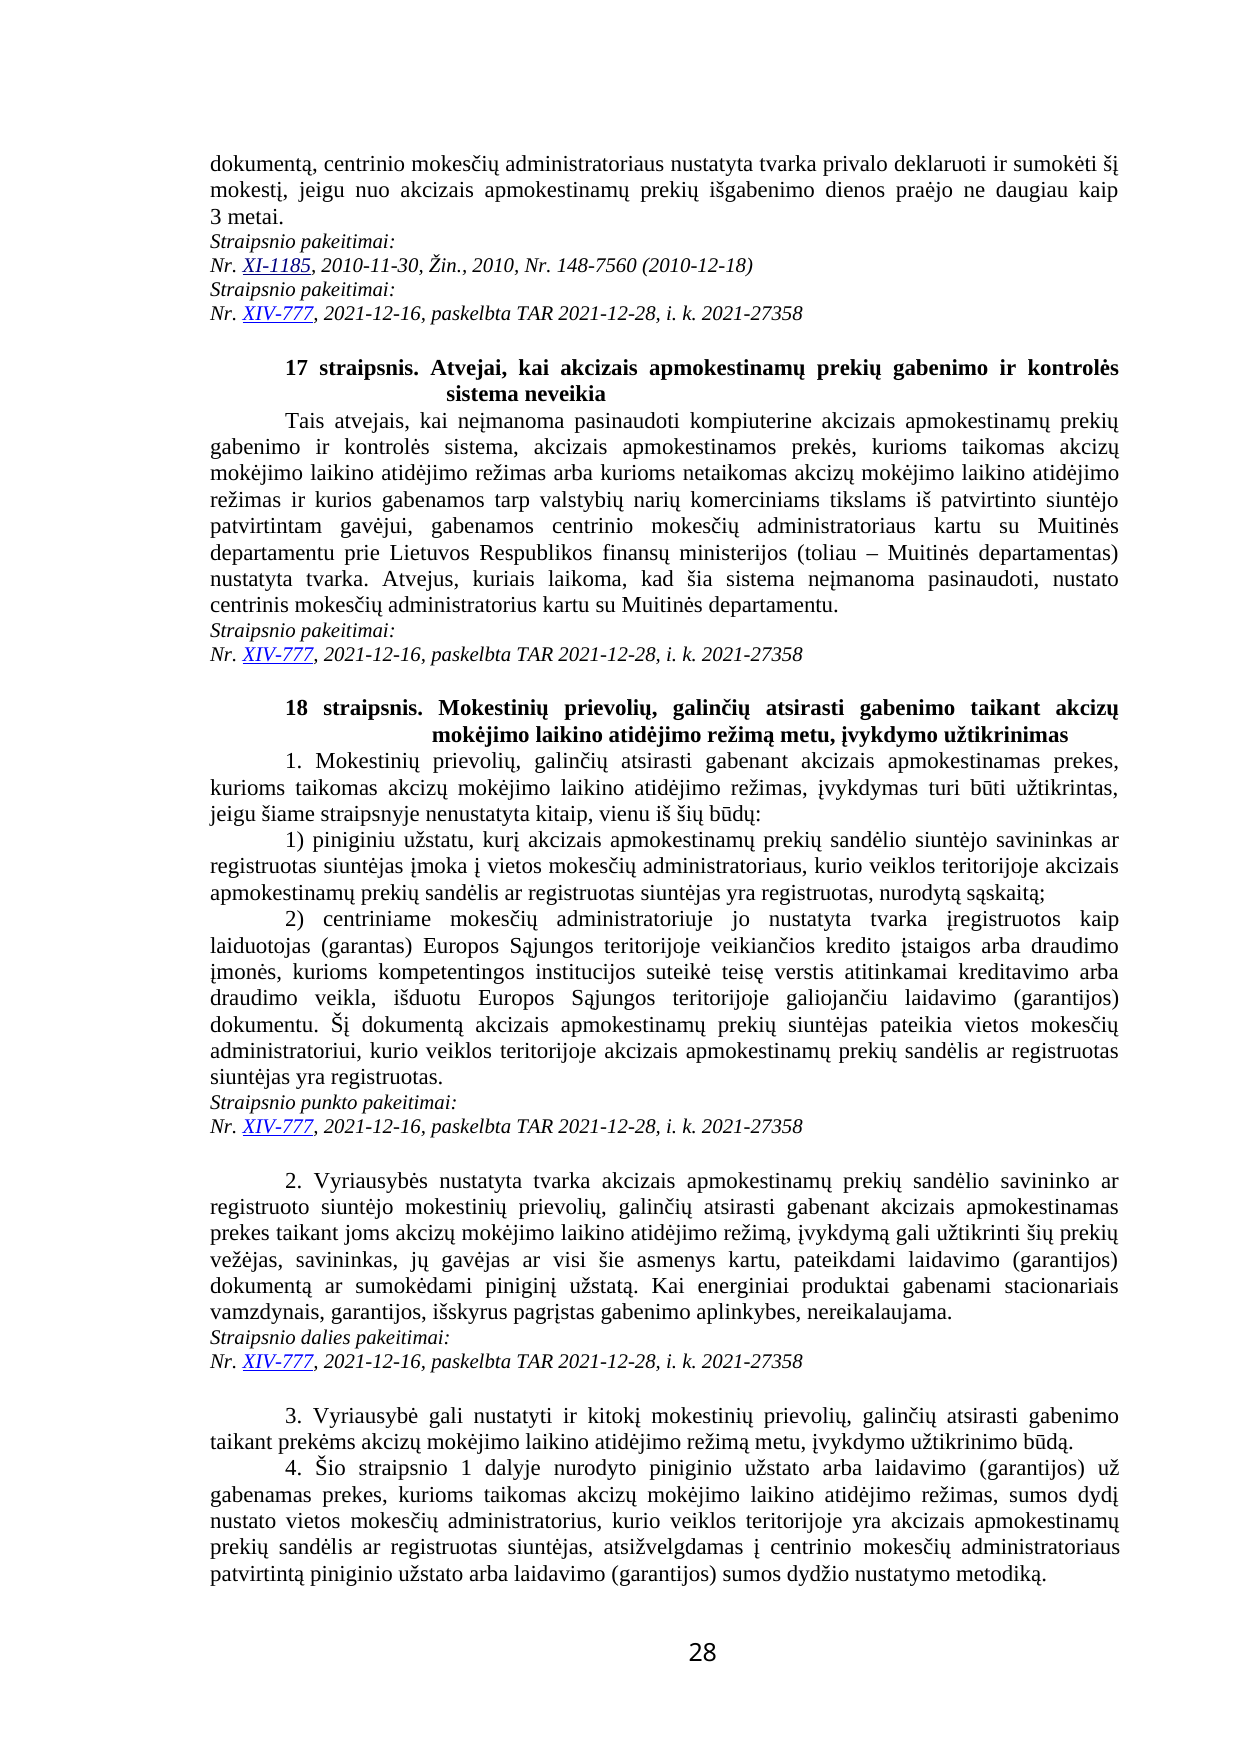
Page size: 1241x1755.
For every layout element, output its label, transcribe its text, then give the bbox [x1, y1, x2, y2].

text Nr. XIV-777, 2021-12-16, paskelbta TAR 2021-12-28, i. k. 2021-27358 [210, 301, 1120, 325]
text Straipsnio pakeitimai: [210, 229, 1120, 253]
text 2) centriniame mokesčių administratoriuje jo nustatyta tvarka įregistruotos kaip laiduotojas (garantas) Europos Sąjungos teritorijoje veikiančios kredito įstaigos arba draudimo įmonės, kurioms kompetentingos institucijos suteikė teisę verstis atitinkamai kreditavimo arba draudimo veikla, išduotu Europos Sąjungos teritorijoje galiojančiu laidavimo (garantijos) dokumentu. Šį dokumentą akcizais apmokestinamų prekių siuntėjas pateikia vietos mokesčių administratoriui, kurio veiklos teritorijoje akcizais apmokestinamų prekių sandėlis ar registruotas siuntėjas yra registruotas. [210, 905, 1120, 1090]
text 1) piniginiu užstatu, kurį akcizais apmokestinamų prekių sandėlio siuntėjo savininkas ar registruotas siuntėjas įmoka į vietos mokesčių administratoriaus, kurio veiklos teritorijoje akcizais apmokestinamų prekių sandėlis ar registruotas siuntėjas yra registruotas, nurodytą sąskaitą; [210, 826, 1120, 905]
text 2. Vyriausybės nustatyta tvarka akcizais apmokestinamų prekių sandėlio savininko ar registruoto siuntėjo mokestinių prievolių, galinčių atsirasti gabenant akcizais apmokestinamas prekes taikant joms akcizų mokėjimo laikino atidėjimo režimą, įvykdymą gali užtikrinti šių prekių vežėjas, savininkas, jų gavėjas ar visi šie asmenys kartu, pateikdami laidavimo (garantijos) dokumentą ar sumokėdami piniginį užstatą. Kai energiniai produktai gabenami stacionariais vamzdynais, garantijos, išskyrus pagrįstas gabenimo aplinkybes, nereikalaujama. [210, 1167, 1120, 1325]
text Straipsnio pakeitimai: [210, 618, 1120, 642]
text Nr. XIV-777, 2021-12-16, paskelbta TAR 2021-12-28, i. k. 2021-27358 [210, 642, 1120, 666]
text dokumentą, centrinio mokesčių administratoriaus nustatyta tvarka privalo deklaruoti ir sumokėti šį mokestį, jeigu nuo akcizais apmokestinamų prekių išgabenimo dienos praėjo ne daugiau kaip 3 metai. [210, 150, 1120, 229]
text Nr. XI-1185, 2010-11-30, Žin., 2010, Nr. 148-7560 (2010-12-18) [210, 253, 1120, 277]
text Tais atvejais, kai neįmanoma pasinaudoti kompiuterine akcizais apmokestinamų prekių gabenimo ir kontrolės sistema, akcizais apmokestinamos prekės, kurioms taikomas akcizų mokėjimo laikino atidėjimo režimas arba kurioms netaikomas akcizų mokėjimo laikino atidėjimo režimas ir kurios gabenamos tarp valstybių narių komerciniams tikslams iš patvirtinto siuntėjo patvirtintam gavėjui, gabenamos centrinio mokesčių administratoriaus kartu su Muitinės departamentu prie Lietuvos Respublikos finansų ministerijos (toliau – Muitinės departamentas) nustatyta tvarka. Atvejus, kuriais laikoma, kad šia sistema neįmanoma pasinaudoti, nustato centrinis mokesčių administratorius kartu su Muitinės departamentu. [210, 407, 1120, 618]
text 3. Vyriausybė gali nustatyti ir kitokį mokestinių prievolių, galinčių atsirasti gabenimo taikant prekėms akcizų mokėjimo laikino atidėjimo režimą metu, įvykdymo užtikrinimo būdą. [210, 1402, 1120, 1454]
text Nr. XIV-777, 2021-12-16, paskelbta TAR 2021-12-28, i. k. 2021-27358 [210, 1349, 1120, 1373]
text 18 straipsnis. Mokestinių prievolių, galinčių atsirasti gabenimo taikant akcizų mokėjimo laikino atidėjimo režimą metu, įvykdymo užtikrinimas [285, 694, 1120, 747]
text Straipsnio punkto pakeitimai: [210, 1090, 1120, 1114]
text Straipsnio pakeitimai: [210, 277, 1120, 301]
text Straipsnio dalies pakeitimai: [210, 1325, 1120, 1349]
text Nr. XIV-777, 2021-12-16, paskelbta TAR 2021-12-28, i. k. 2021-27358 [210, 1114, 1120, 1138]
text 17 straipsnis. Atvejai, kai akcizais apmokestinamų prekių gabenimo ir kontrolės sistema neveikia [285, 354, 1120, 407]
text 1. Mokestinių prievolių, galinčių atsirasti gabenant akcizais apmokestinamas prekes, kurioms taikomas akcizų mokėjimo laikino atidėjimo režimas, įvykdymas turi būti užtikrintas, jeigu šiame straipsnyje nenustatyta kitaip, vienu iš šių būdų: [210, 747, 1120, 826]
text 4. Šio straipsnio 1 dalyje nurodyto piniginio užstato arba laidavimo (garantijos) už gabenamas prekes, kurioms taikomas akcizų mokėjimo laikino atidėjimo režimas, sumos dydį nustato vietos mokesčių administratorius, kurio veiklos teritorijoje yra akcizais apmokestinamų prekių sandėlis ar registruotas siuntėjas, atsižvelgdamas į centrinio mokesčių administratoriaus patvirtintą piniginio užstato arba laidavimo (garantijos) sumos dydžio nustatymo metodiką. [210, 1454, 1120, 1586]
